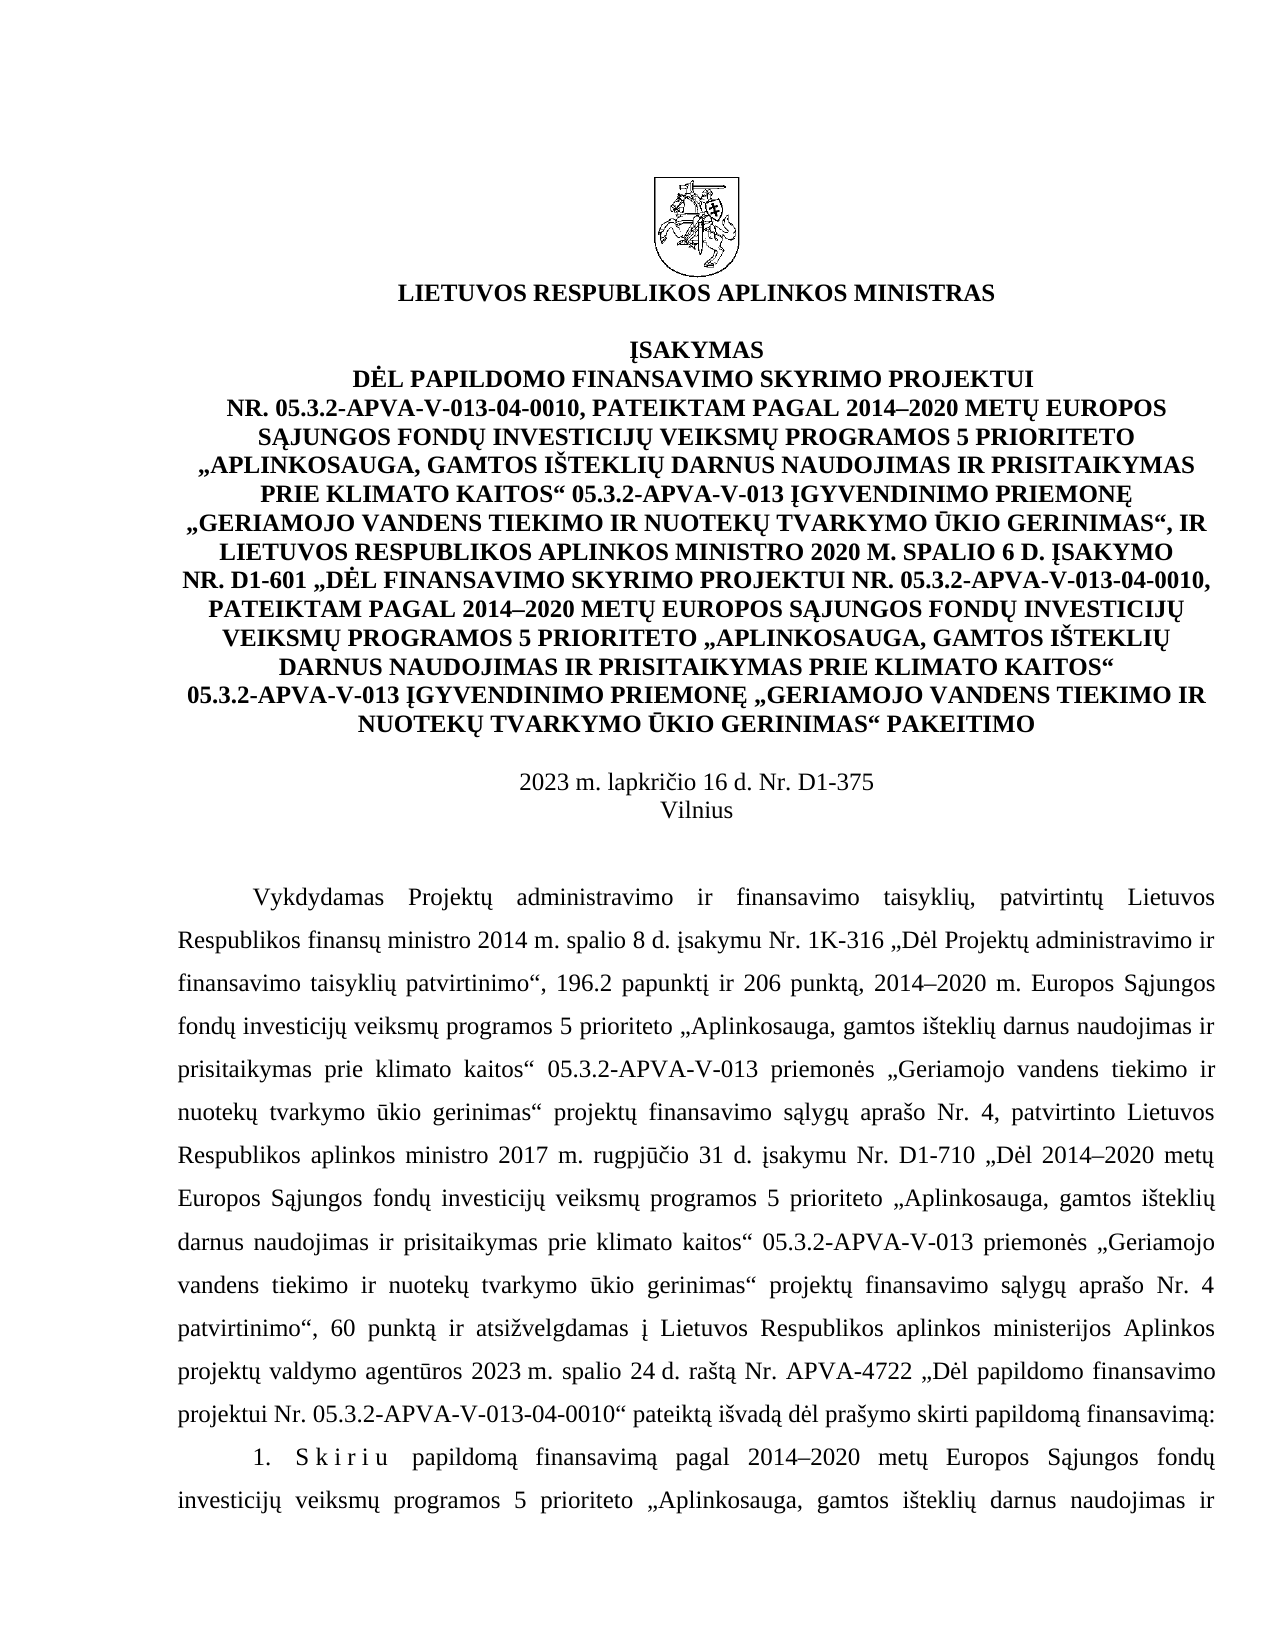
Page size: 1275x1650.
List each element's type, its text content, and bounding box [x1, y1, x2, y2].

text 2023 m. lapkričio 16 d. Nr. D1-375 [177, 767, 1216, 795]
text NR. 05.3.2‑APVA‑V‑013‑04‑0010, PATEIKTAM PAGAL 2014–2020 METŲ EUROPOS SĄJUNGOS FONDŲ INVESTICIJŲ VEIKSMŲ PROGRAMOS 5 PRIORITETO „APLINKOSAUGA, GAMTOS IŠTEKLIŲ DARNUS NAUDOJIMAS IR PRISITAIKYMAS PRIE KLIMATO KAITOS“ 05.3.2-APVA-V-013 ĮGYVENDINIMO PRIEMONĘ „GERIAMOJO VANDENS TIEKIMO IR NUOTEKŲ TVARKYMO ŪKIO GERINIMAS“, IR LIETUVOS RESPUBLIKOS APLINKOS MINISTRO 2020 M. SPALIO 6 D. ĮSAKYMO NR. D1-601 „DĖL FINANSAVIMO SKYRIMO PROJEKTUI NR. 05.3.2-APVA-V-013-04-0010, PATEIKTAM PAGAL 2014–2020 METŲ EUROPOS SĄJUNGOS FONDŲ INVESTICIJŲ VEIKSMŲ PROGRAMOS 5 PRIORITETO „APLINKOSAUGA, GAMTOS IŠTEKLIŲ DARNUS NAUDOJIMAS IR PRISITAIKYMAS PRIE KLIMATO KAITOS“ 05.3.2‑APVA‑V‑013 ĮGYVENDINIMO PRIEMONĘ „GERIAMOJO VANDENS TIEKIMO IR NUOTEKŲ TVARKYMO ŪKIO GERINIMAS“ PAKEITIMO [177, 393, 1216, 738]
text 1. Skiriu papildomą finansavimą pagal 2014–2020 metų Europos Sąjungos fondų investicijų veiksmų programos 5 prioriteto „Aplinkosauga, gamtos išteklių darnus naudojimas ir [177, 1442, 1216, 1514]
text Vilnius [177, 795, 1216, 824]
text DĖL PAPILDOMO FINANSAVIMO SKYRIMO PROJEKTUI [177, 364, 1216, 393]
text Vykdydamas Projektų administravimo ir finansavimo taisyklių, patvirtintų Lietuvos Respublikos finansų ministro 2014 m. spalio 8 d. įsakymu Nr. 1K-316 „Dėl Projektų administravimo ir finansavimo taisyklių patvirtinimo“, 196.2 papunktį ir 206 punktą, 2014–2020 m. Europos Sąjungos fondų investicijų veiksmų programos 5 prioriteto „Aplinkosauga, gamtos išteklių darnus naudojimas ir prisitaikymas prie klimato kaitos“ 05.3.2-APVA-V-013 priemonės „Geriamojo vandens tiekimo ir nuotekų tvarkymo ūkio gerinimas“ projektų finansavimo sąlygų aprašo Nr. 4, patvirtinto Lietuvos Respublikos aplinkos ministro 2017 m. rugpjūčio 31 d. įsakymu Nr. D1-710 „Dėl 2014–2020 metų Europos Sąjungos fondų investicijų veiksmų programos 5 prioriteto „Aplinkosauga, gamtos išteklių darnus naudojimas ir prisitaikymas prie klimato kaitos“ 05.3.2-APVA-V-013 priemonės „Geriamojo vandens tiekimo ir nuotekų tvarkymo ūkio gerinimas“ projektų finansavimo sąlygų aprašo Nr. 4 patvirtinimo“, 60 punktą ir atsižvelgdamas į Lietuvos Respublikos aplinkos ministerijos Aplinkos projektų valdymo agentūros 2023 m. spalio 24 d. raštą Nr. APVA-4722 „Dėl papildomo finansavimo projektui Nr. 05.3.2-APVA-V-013-04-0010“ pateiktą išvadą dėl prašymo skirti papildomą finansavimą: [177, 882, 1216, 1428]
text LIETUVOS RESPUBLIKOS APLINKOS MINISTRAS [177, 278, 1216, 307]
text ĮSAKYMAS [177, 335, 1216, 364]
